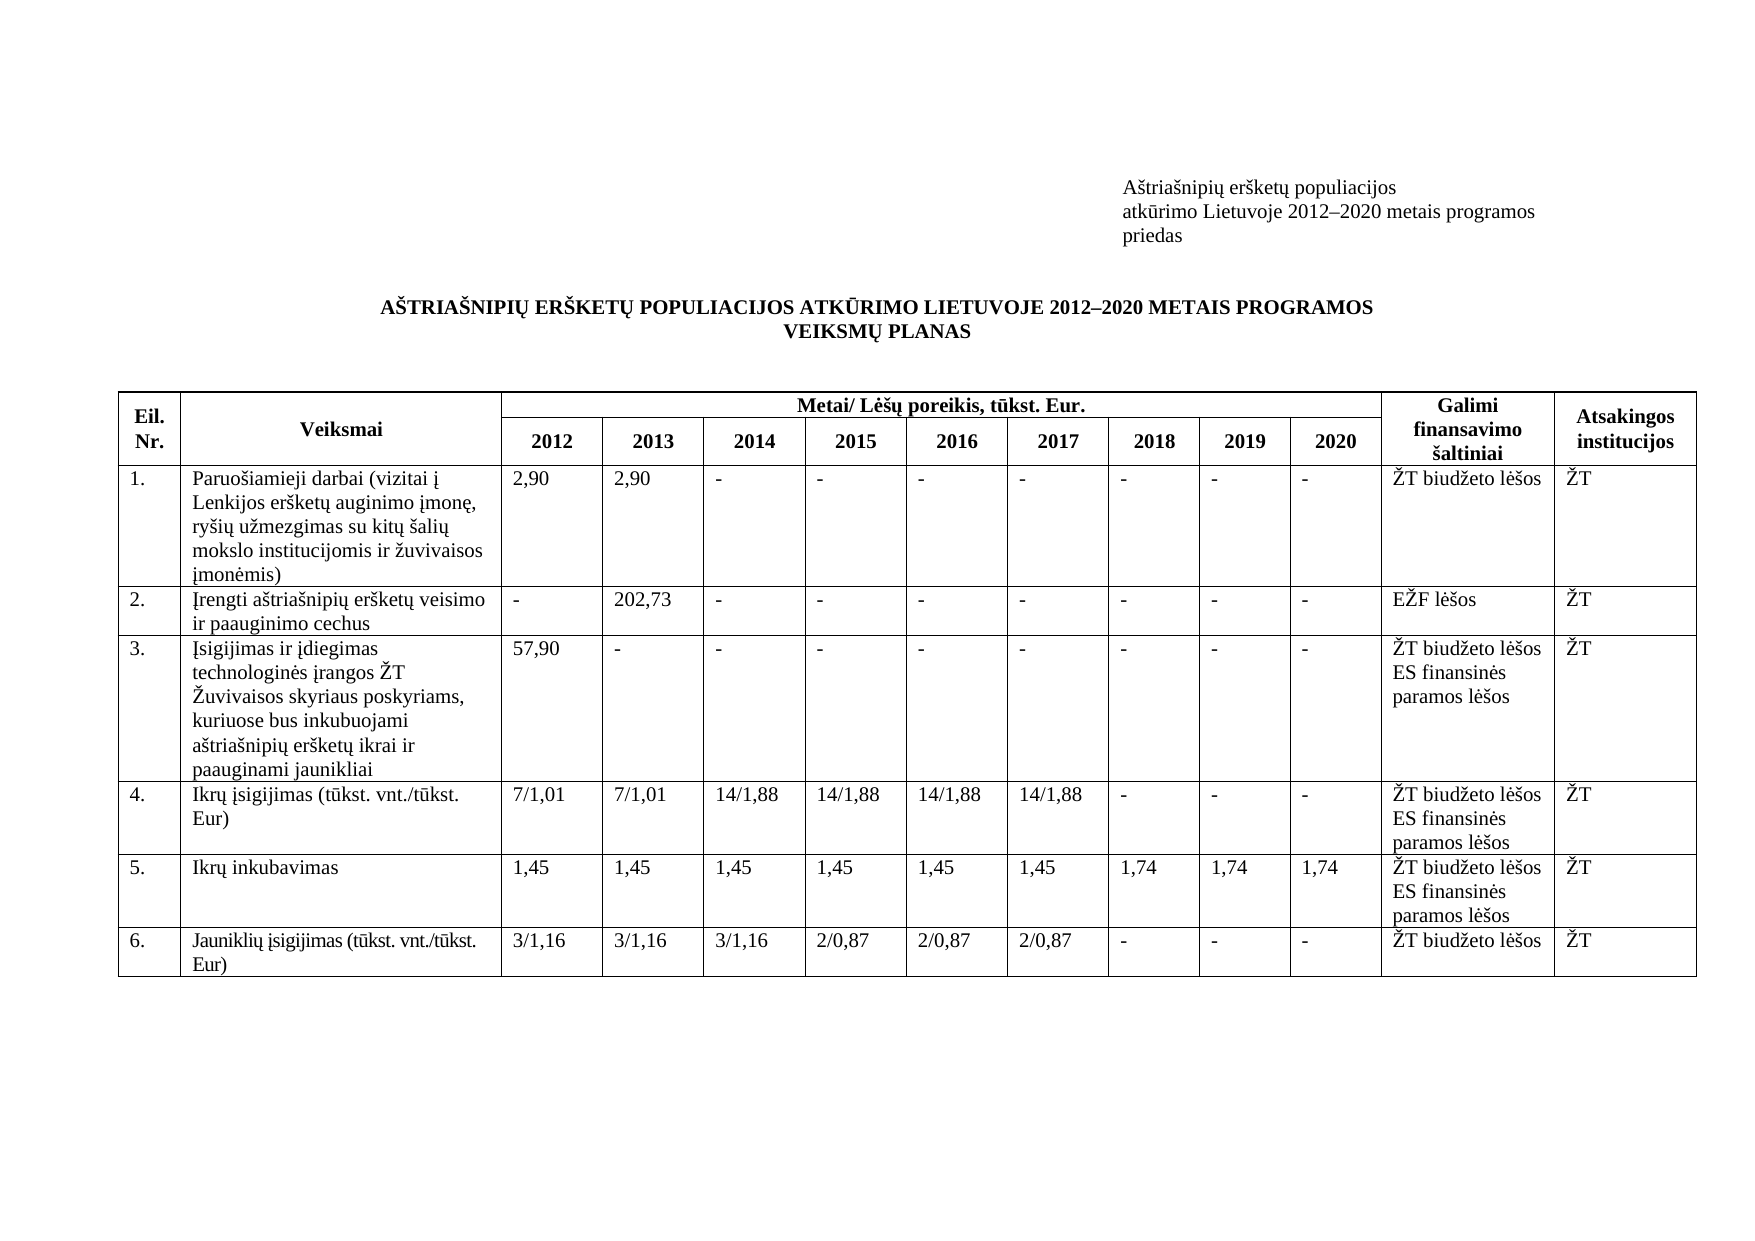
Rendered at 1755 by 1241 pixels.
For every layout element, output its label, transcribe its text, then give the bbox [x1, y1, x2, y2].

table_cell - [806, 466, 906, 586]
table_cell ŽT [1555, 928, 1696, 976]
table_cell Įsigijimas ir įdiegimas technologinės įrangos ŽT Žuvivaisos skyriaus poskyriams, kuriuose bus inkubuojami aštriašnipių eršketų ikrai ir paauginami jaunikliai [181, 636, 501, 781]
table_cell - [1200, 587, 1290, 635]
table_cell 1,45 [603, 855, 703, 927]
table_cell EŽF lėšos [1382, 587, 1554, 635]
table_cell ŽT [1555, 466, 1696, 586]
table_cell - [1008, 466, 1108, 586]
table_cell ŽT biudžeto lėšos [1382, 466, 1554, 586]
table_cell - [1291, 466, 1381, 586]
table_cell 2019 [1200, 418, 1290, 465]
table_cell 7/1,01 [603, 782, 703, 854]
table_cell 14/1,88 [907, 782, 1007, 854]
table_cell 2014 [704, 418, 805, 465]
table_cell 1,74 [1109, 855, 1199, 927]
table_cell 2/0,87 [806, 928, 906, 976]
table_cell 1,45 [907, 855, 1007, 927]
table_cell ŽT biudžeto lėšos ES finansinės paramos lėšos [1382, 855, 1554, 927]
table_cell 202,73 [603, 587, 703, 635]
table_cell 3. [119, 636, 180, 781]
table_cell 2/0,87 [907, 928, 1007, 976]
table_cell - [704, 587, 805, 635]
text Aštriašnipių eršketų populiacijos [1122, 175, 1636, 199]
table_cell 5. [119, 855, 180, 927]
table_cell 2016 [907, 418, 1007, 465]
table_cell 2017 [1008, 418, 1108, 465]
table_cell - [603, 636, 703, 781]
table_header Metai/ Lėšų poreikis, tūkst. Eur. [502, 393, 1381, 417]
table_cell - [1200, 782, 1290, 854]
table_cell - [806, 636, 906, 781]
table_cell - [502, 587, 602, 635]
table_cell - [1109, 782, 1199, 854]
text VEIKSMŲ PLANAS [118, 319, 1636, 343]
table_cell 6. [119, 928, 180, 976]
table_cell 3/1,16 [502, 928, 602, 976]
table_cell 1,45 [1008, 855, 1108, 927]
table_cell ŽT biudžeto lėšos ES finansinės paramos lėšos [1382, 636, 1554, 781]
table_cell - [1200, 636, 1290, 781]
table_cell ŽT [1555, 587, 1696, 635]
table_cell ŽT biudžeto lėšos ES finansinės paramos lėšos [1382, 782, 1554, 854]
table_cell 7/1,01 [502, 782, 602, 854]
table_cell - [1291, 636, 1381, 781]
table_cell ŽT [1555, 636, 1696, 781]
table_cell - [907, 587, 1007, 635]
table_cell 2018 [1109, 418, 1199, 465]
table_header Galimi finansavimo šaltiniai [1382, 393, 1554, 465]
table_cell 1,74 [1291, 855, 1381, 927]
text atkūrimo Lietuvoje 2012–2020 metais programos [1122, 199, 1636, 223]
table_header Atsakingos institucijos [1555, 393, 1696, 465]
table_cell - [1109, 928, 1199, 976]
table_cell - [1200, 928, 1290, 976]
table_cell - [806, 587, 906, 635]
table_cell - [1291, 587, 1381, 635]
table_cell 1,45 [704, 855, 805, 927]
table_cell - [1291, 928, 1381, 976]
table_cell - [704, 636, 805, 781]
table_cell 3/1,16 [603, 928, 703, 976]
table_cell - [1109, 466, 1199, 586]
table_cell - [704, 466, 805, 586]
table_cell - [907, 466, 1007, 586]
table_cell 2,90 [502, 466, 602, 586]
table_cell - [1008, 587, 1108, 635]
table_cell - [1291, 782, 1381, 854]
table_cell 2,90 [603, 466, 703, 586]
table_cell 57,90 [502, 636, 602, 781]
table_cell 14/1,88 [806, 782, 906, 854]
table_cell Ikrų inkubavimas [181, 855, 501, 927]
table_cell 1,74 [1200, 855, 1290, 927]
text AŠTRIAŠNIPIŲ ERŠKETŲ POPULIACIJOS ATKŪRIMO LIETUVOJE 2012–2020 METAIS PROGRAMOS [118, 295, 1636, 319]
table_cell 2020 [1291, 418, 1381, 465]
table_header Eil. Nr. [119, 393, 180, 465]
table_cell 1,45 [502, 855, 602, 927]
text priedas [1122, 223, 1636, 247]
table_cell 2. [119, 587, 180, 635]
table_cell 2015 [806, 418, 906, 465]
table_cell Įrengti aštriašnipių eršketų veisimo ir paauginimo cechus [181, 587, 501, 635]
table_cell 2/0,87 [1008, 928, 1108, 976]
table_cell ŽT biudžeto lėšos [1382, 928, 1554, 976]
table_cell - [1109, 636, 1199, 781]
table_cell Jauniklių įsigijimas (tūkst. vnt./tūkst. Eur) [181, 928, 501, 976]
table_cell 1. [119, 466, 180, 586]
table_cell 4. [119, 782, 180, 854]
table_cell 2013 [603, 418, 703, 465]
table_cell 3/1,16 [704, 928, 805, 976]
table_cell 14/1,88 [704, 782, 805, 854]
table_cell - [1008, 636, 1108, 781]
table_cell - [907, 636, 1007, 781]
table_cell 1,45 [806, 855, 906, 927]
table_header Veiksmai [181, 393, 501, 465]
table_cell ŽT [1555, 855, 1696, 927]
table_cell 2012 [502, 418, 602, 465]
table_cell 14/1,88 [1008, 782, 1108, 854]
table_cell - [1109, 587, 1199, 635]
table_cell ŽT [1555, 782, 1696, 854]
table_cell Paruošiamieji darbai (vizitai į Lenkijos eršketų auginimo įmonę, ryšių užmezgimas su kitų šalių mokslo institucijomis ir žuvivaisos įmonėmis) [181, 466, 501, 586]
table_cell Ikrų įsigijimas (tūkst. vnt./tūkst. Eur) [181, 782, 501, 854]
table_cell - [1200, 466, 1290, 586]
